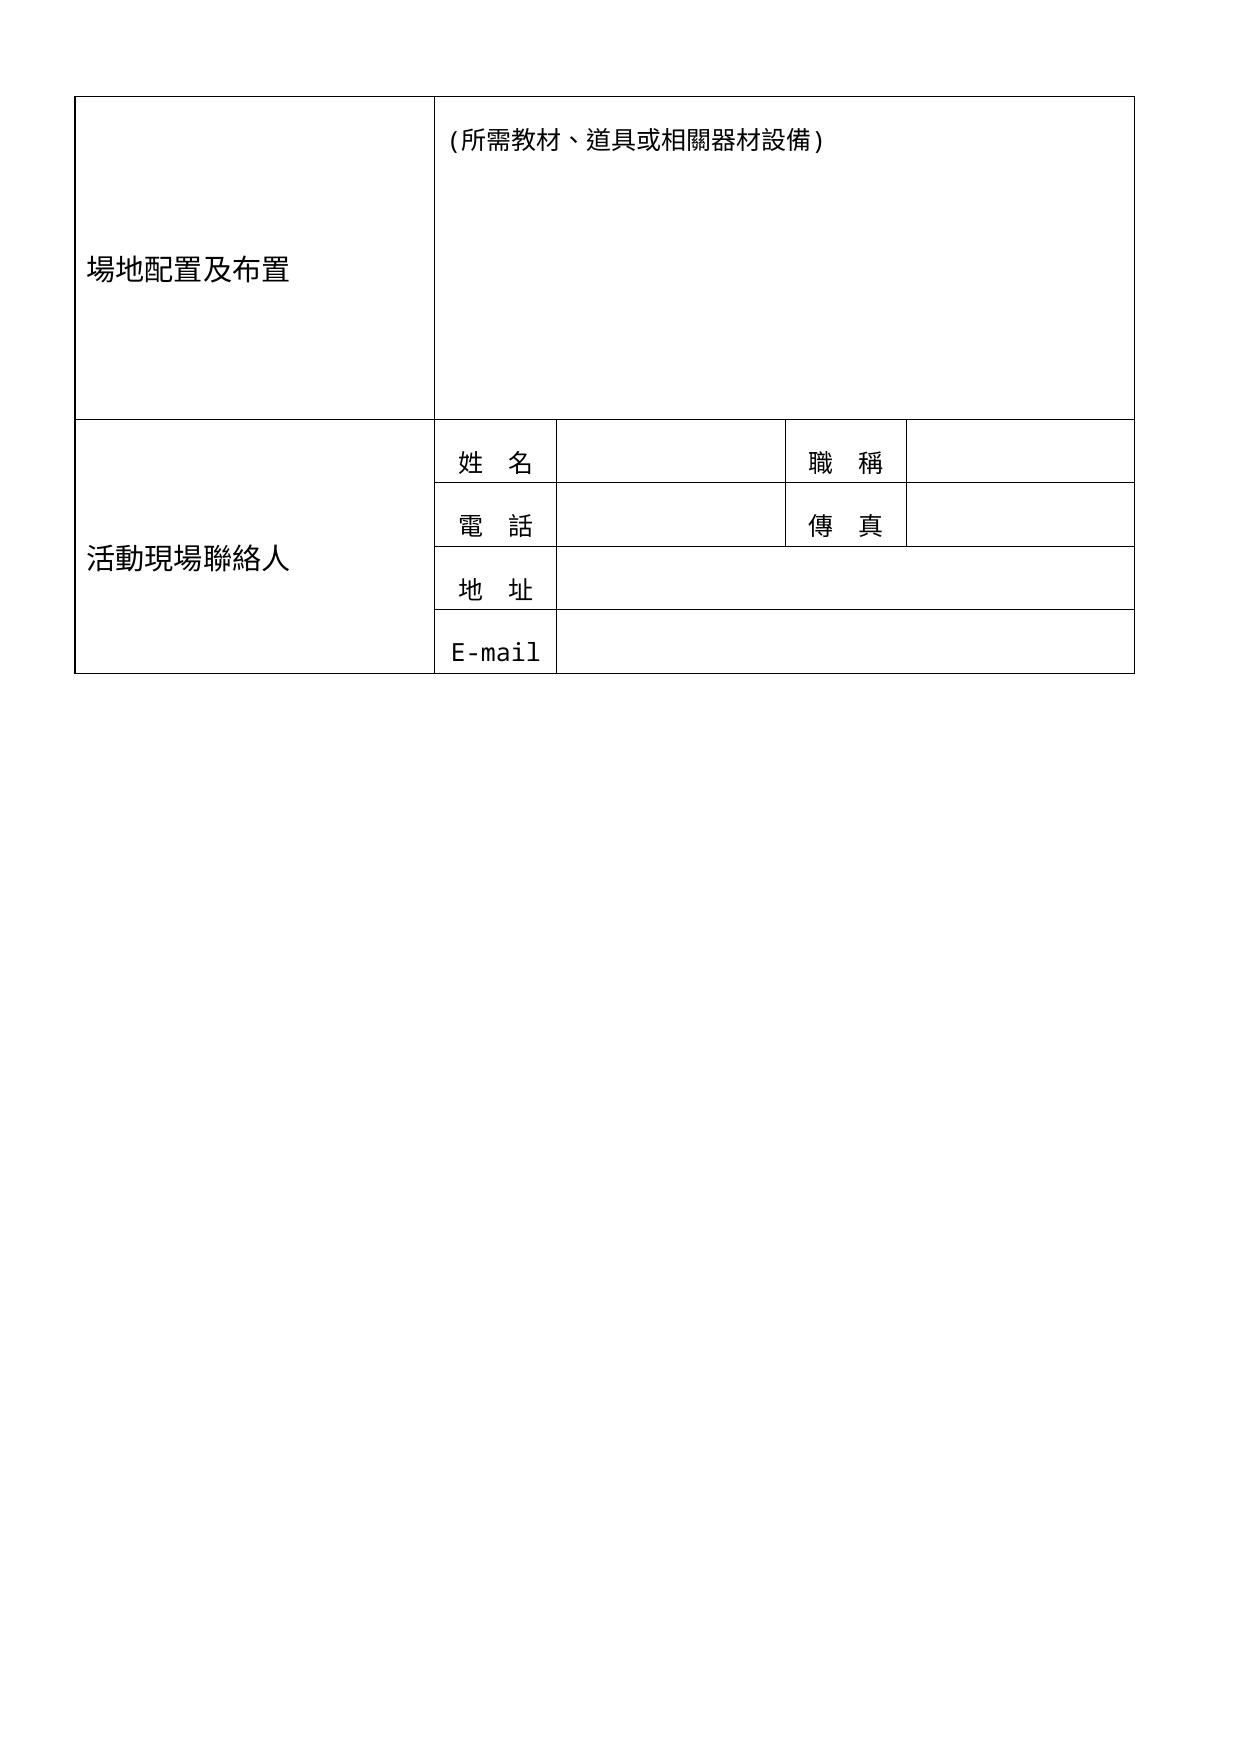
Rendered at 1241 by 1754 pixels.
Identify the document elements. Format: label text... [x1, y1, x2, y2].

table_cell 活動現場聯絡人 [76, 420, 434, 673]
table_cell [557, 547, 1134, 609]
table_cell [557, 610, 1134, 673]
table_cell 電 話 [435, 483, 556, 546]
table_cell 場地配置及布置 [76, 97, 434, 419]
table_cell [557, 483, 785, 546]
table_cell 姓 名 [435, 420, 556, 482]
table_cell [557, 420, 785, 482]
table_cell (所需教材、道具或相關器材設備) [435, 97, 1134, 419]
table_cell 傳 真 [786, 483, 906, 546]
table_cell 職 稱 [786, 420, 906, 482]
table_cell [907, 420, 1134, 482]
table_cell E-mail [435, 610, 556, 673]
table_cell [907, 483, 1134, 546]
table_cell 地 址 [435, 547, 556, 609]
